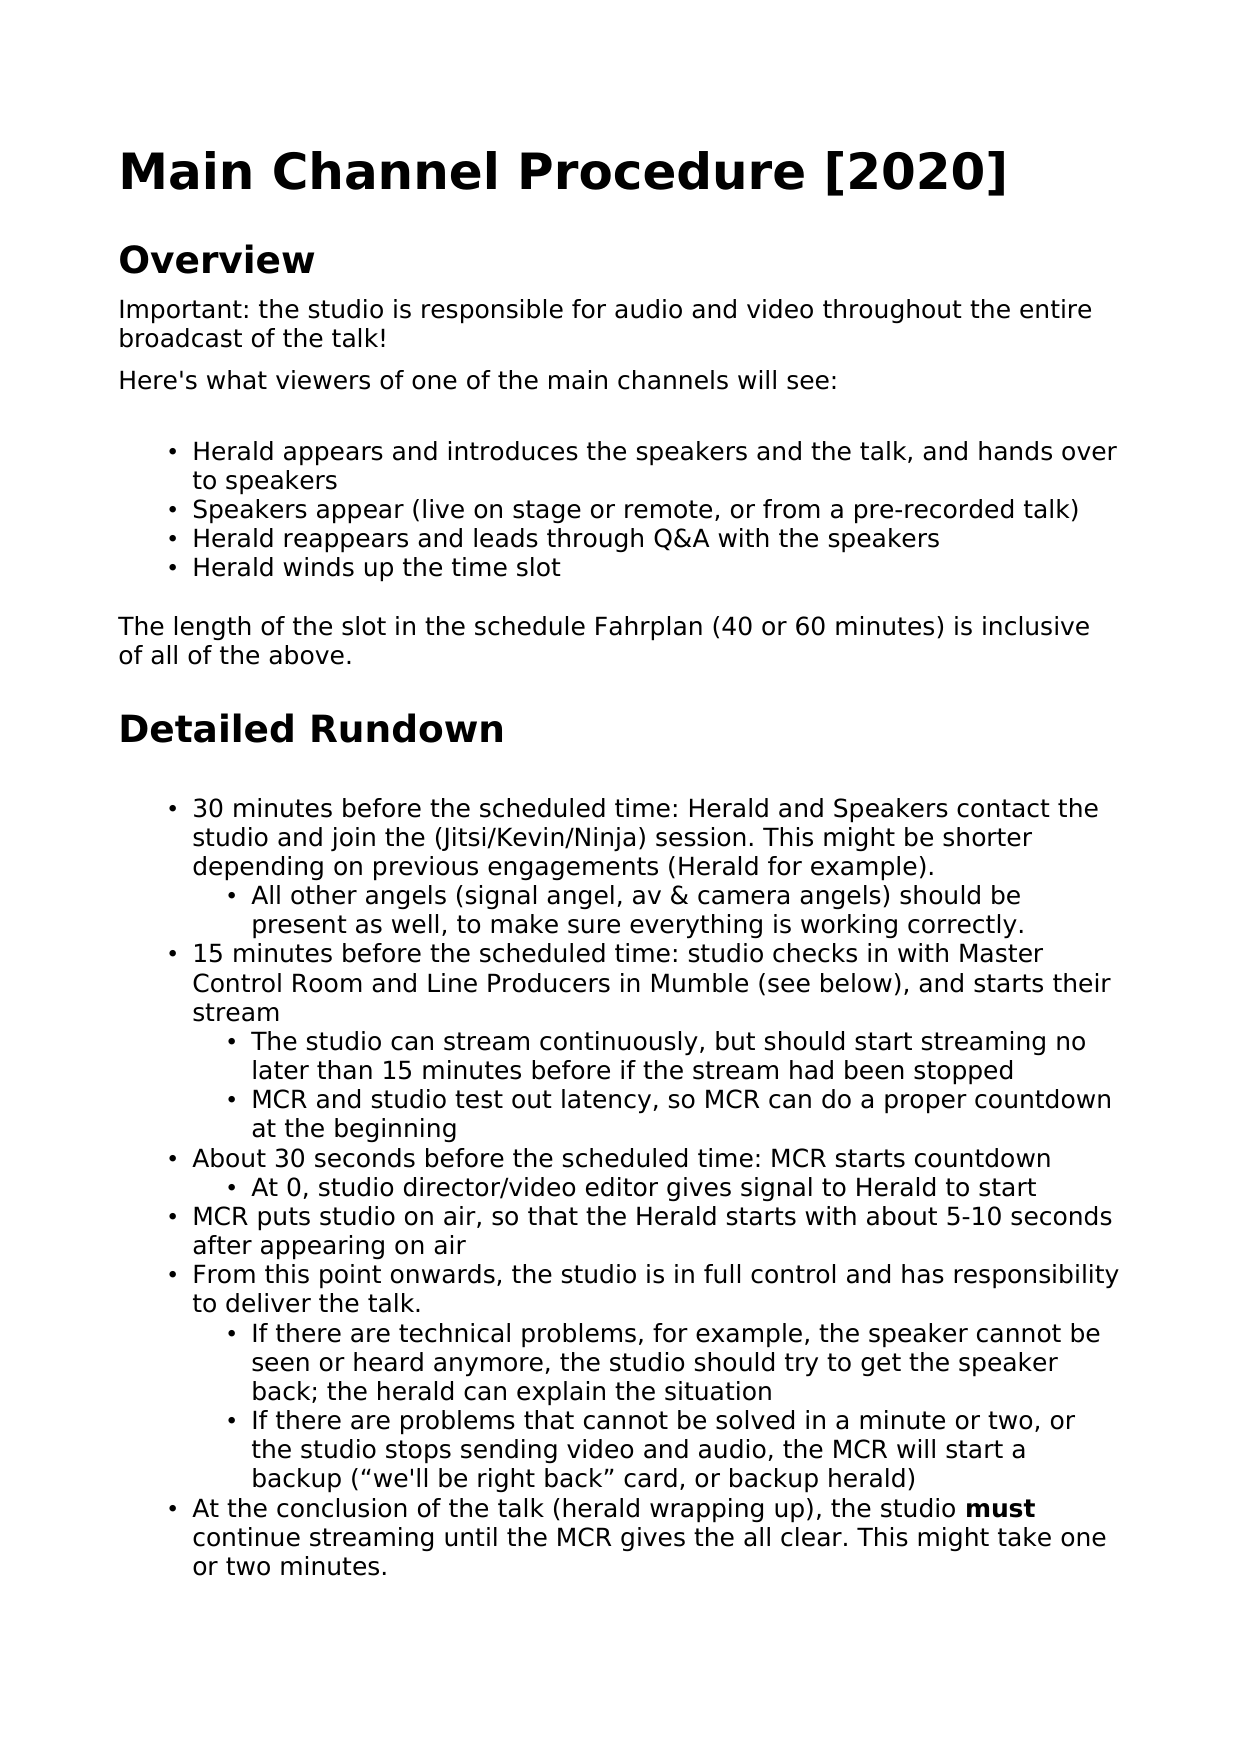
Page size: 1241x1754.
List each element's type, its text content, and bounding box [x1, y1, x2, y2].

list From this point onwards, the studio is in full control and has responsibility to deliver the talk. [177, 1260, 1122, 1319]
list Speakers appear (live on stage or remote, or from a pre-recorded talk) [177, 495, 1122, 524]
list MCR and studio test out latency, so MCR can do a proper countdown at the beginning [236, 1085, 1122, 1144]
subtitle Detailed Rundown [118, 708, 1122, 752]
list MCR puts studio on air, so that the Herald starts with about 5-10 seconds after appearing on air [177, 1202, 1122, 1260]
list 15 minutes before the scheduled time: studio checks in with Master Control Room and Line Producers in Mumble (see below), and starts their stream [177, 939, 1122, 1027]
list 30 minutes before the scheduled time: Herald and Speakers contact the studio and join the (Jitsi/Kevin/Ninja) session. This might be shorter depending on previous engagements (Herald for example). [177, 794, 1122, 881]
list Herald appears and introduces the speakers and the talk, and hands over to speakers [177, 437, 1122, 495]
subtitle Main Channel Procedure [2020] [118, 143, 1122, 201]
list All other angels (signal angel, av & camera angels) should be present as well, to make sure everything is working correctly. [236, 881, 1122, 939]
list At the conclusion of the talk (herald wrapping up), the studio must continue streaming until the MCR gives the all clear. This might take one or two minutes. [177, 1494, 1122, 1581]
text The length of the slot in the schedule Fahrplan (40 or 60 minutes) is inclusive of all of the above. [118, 612, 1122, 671]
list If there are problems that cannot be solved in a minute or two, or the studio stops sending video and audio, the MCR will start a backup (“we'll be right back” card, or backup herald) [236, 1406, 1122, 1494]
list Herald reappears and leads through Q&A with the speakers [177, 524, 1122, 554]
list If there are technical problems, for example, the speaker cannot be seen or heard anymore, the studio should try to get the speaker back; the herald can explain the situation [236, 1319, 1122, 1406]
text Here's what viewers of one of the main channels will see: [118, 366, 1122, 395]
list The studio can stream continuously, but should start streaming no later than 15 minutes before if the stream had been stopped [236, 1027, 1122, 1085]
list At 0, studio director/video editor gives signal to Herald to start [236, 1173, 1122, 1202]
list About 30 seconds before the scheduled time: MCR starts countdown [177, 1144, 1122, 1173]
list Herald winds up the time slot [177, 554, 1122, 583]
text Important: the studio is responsible for audio and video throughout the entire broadcast of the talk! [118, 295, 1122, 353]
subtitle Overview [118, 239, 1122, 282]
